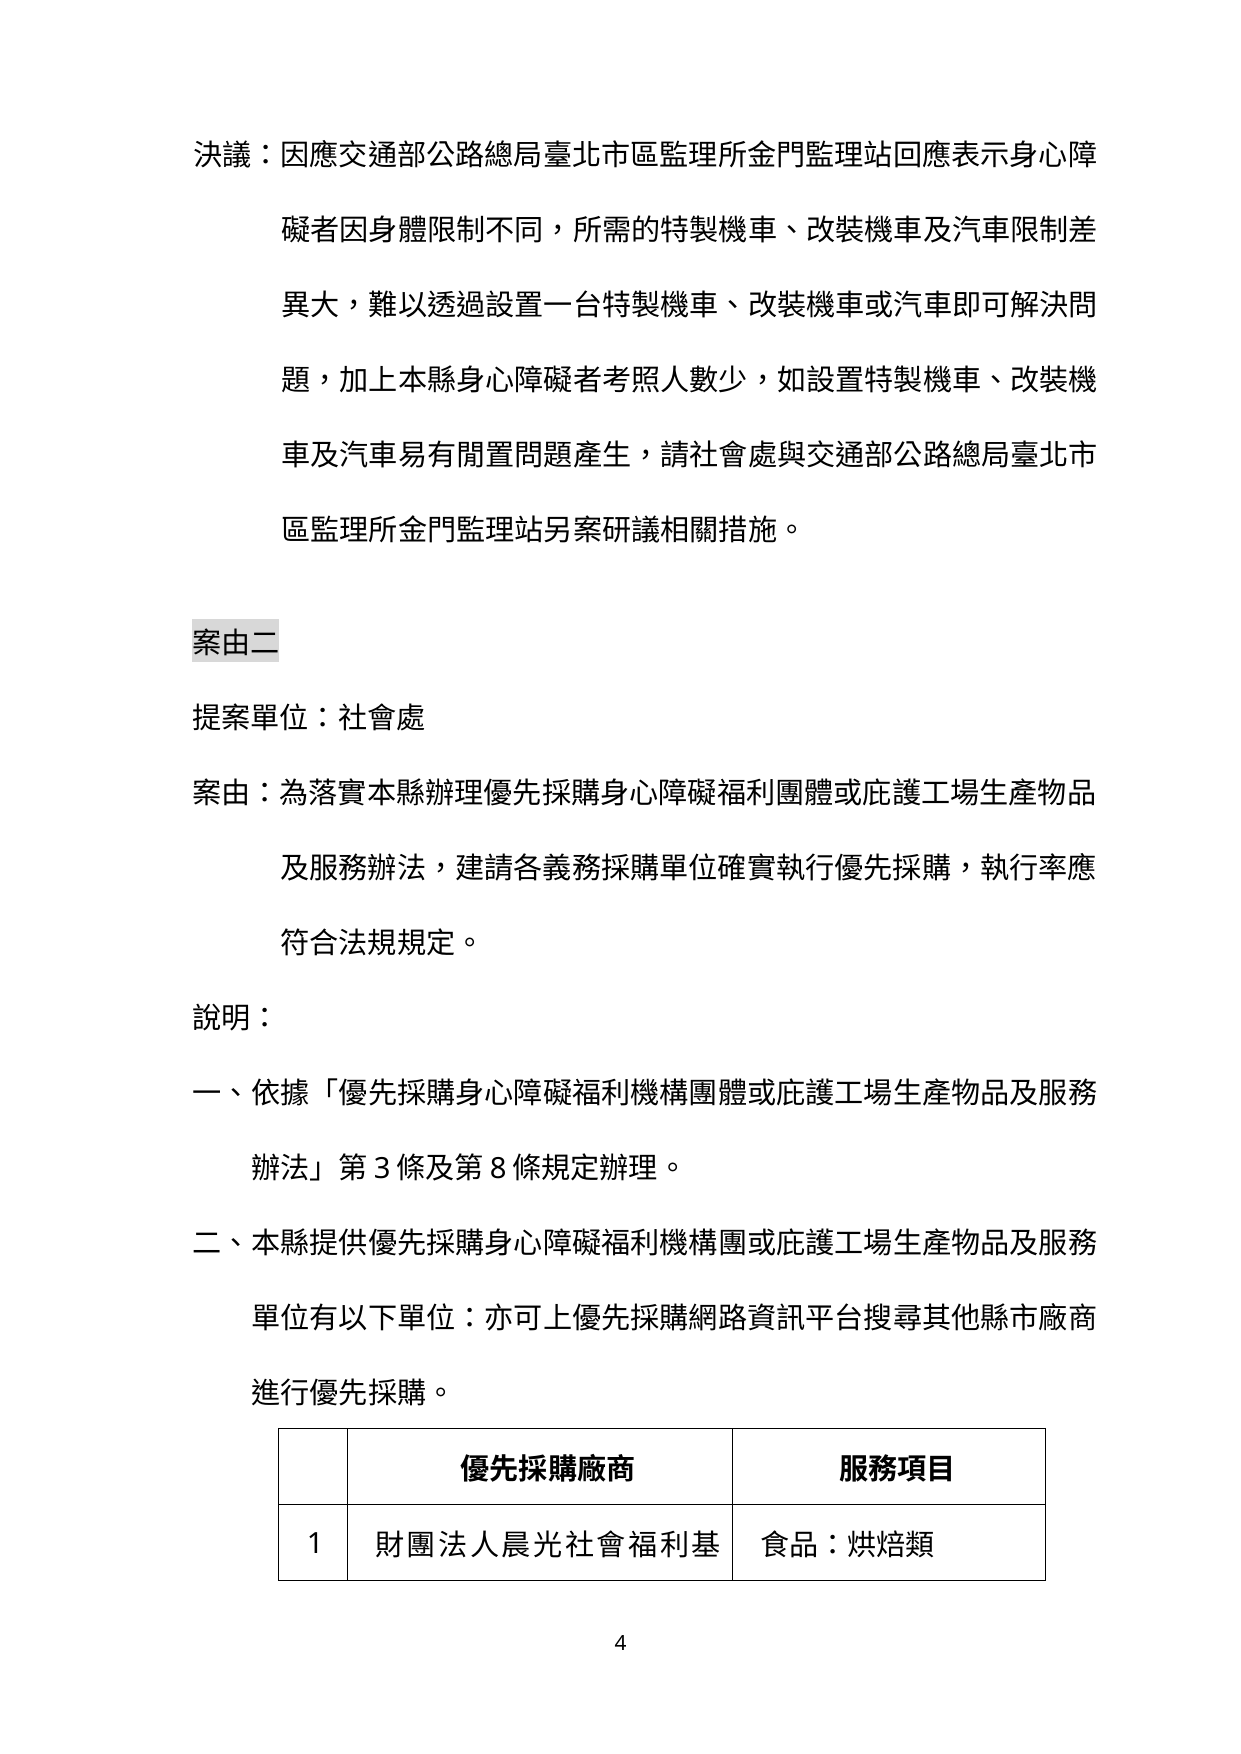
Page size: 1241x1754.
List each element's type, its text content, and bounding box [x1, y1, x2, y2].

table_header [279, 1429, 347, 1504]
text 決議：因應交通部公路總局臺北市區監理所金門監理站回應表示身心障礙者因身體限制不同，所需的特製機車、改裝機車及汽車限制差異大，難以透過設置一台特製機車、改裝機車或汽車即可解決問題，加上本縣身心障礙者考照人數少，如設置特製機車、改裝機車及汽車易有閒置問題產生，請社會處與交通部公路總局臺北市區監理所金門監理站另案研議相關措施。 [193, 115, 1107, 565]
list 依據「優先採購身心障礙福利機構團體或庇護工場生產物品及服務辦法」第3條及第8條規定辦理。 [192, 1053, 1107, 1203]
list 本縣提供優先採購身心障礙福利機構團或庇護工場生產物品及服務單位有以下單位：亦可上優先採購網路資訊平台搜尋其他縣市廠商進行優先採購。 [192, 1203, 1107, 1428]
text 案由二 [192, 603, 1107, 678]
text 提案單位：社會處 [192, 678, 1107, 753]
table_cell 1 [279, 1505, 347, 1580]
table_header 優先採購廠商 [348, 1429, 732, 1504]
table_cell 食品：烘焙類 [733, 1505, 1045, 1580]
table_header 服務項目 [733, 1429, 1045, 1504]
text 案由：為落實本縣辦理優先採購身心障礙福利團體或庇護工場生產物品及服務辦法，建請各義務採購單位確實執行優先採購，執行率應符合法規規定。 [192, 753, 1107, 978]
text 說明： [192, 978, 1107, 1053]
table_cell 財團法人晨光社會福利基 [348, 1505, 732, 1580]
